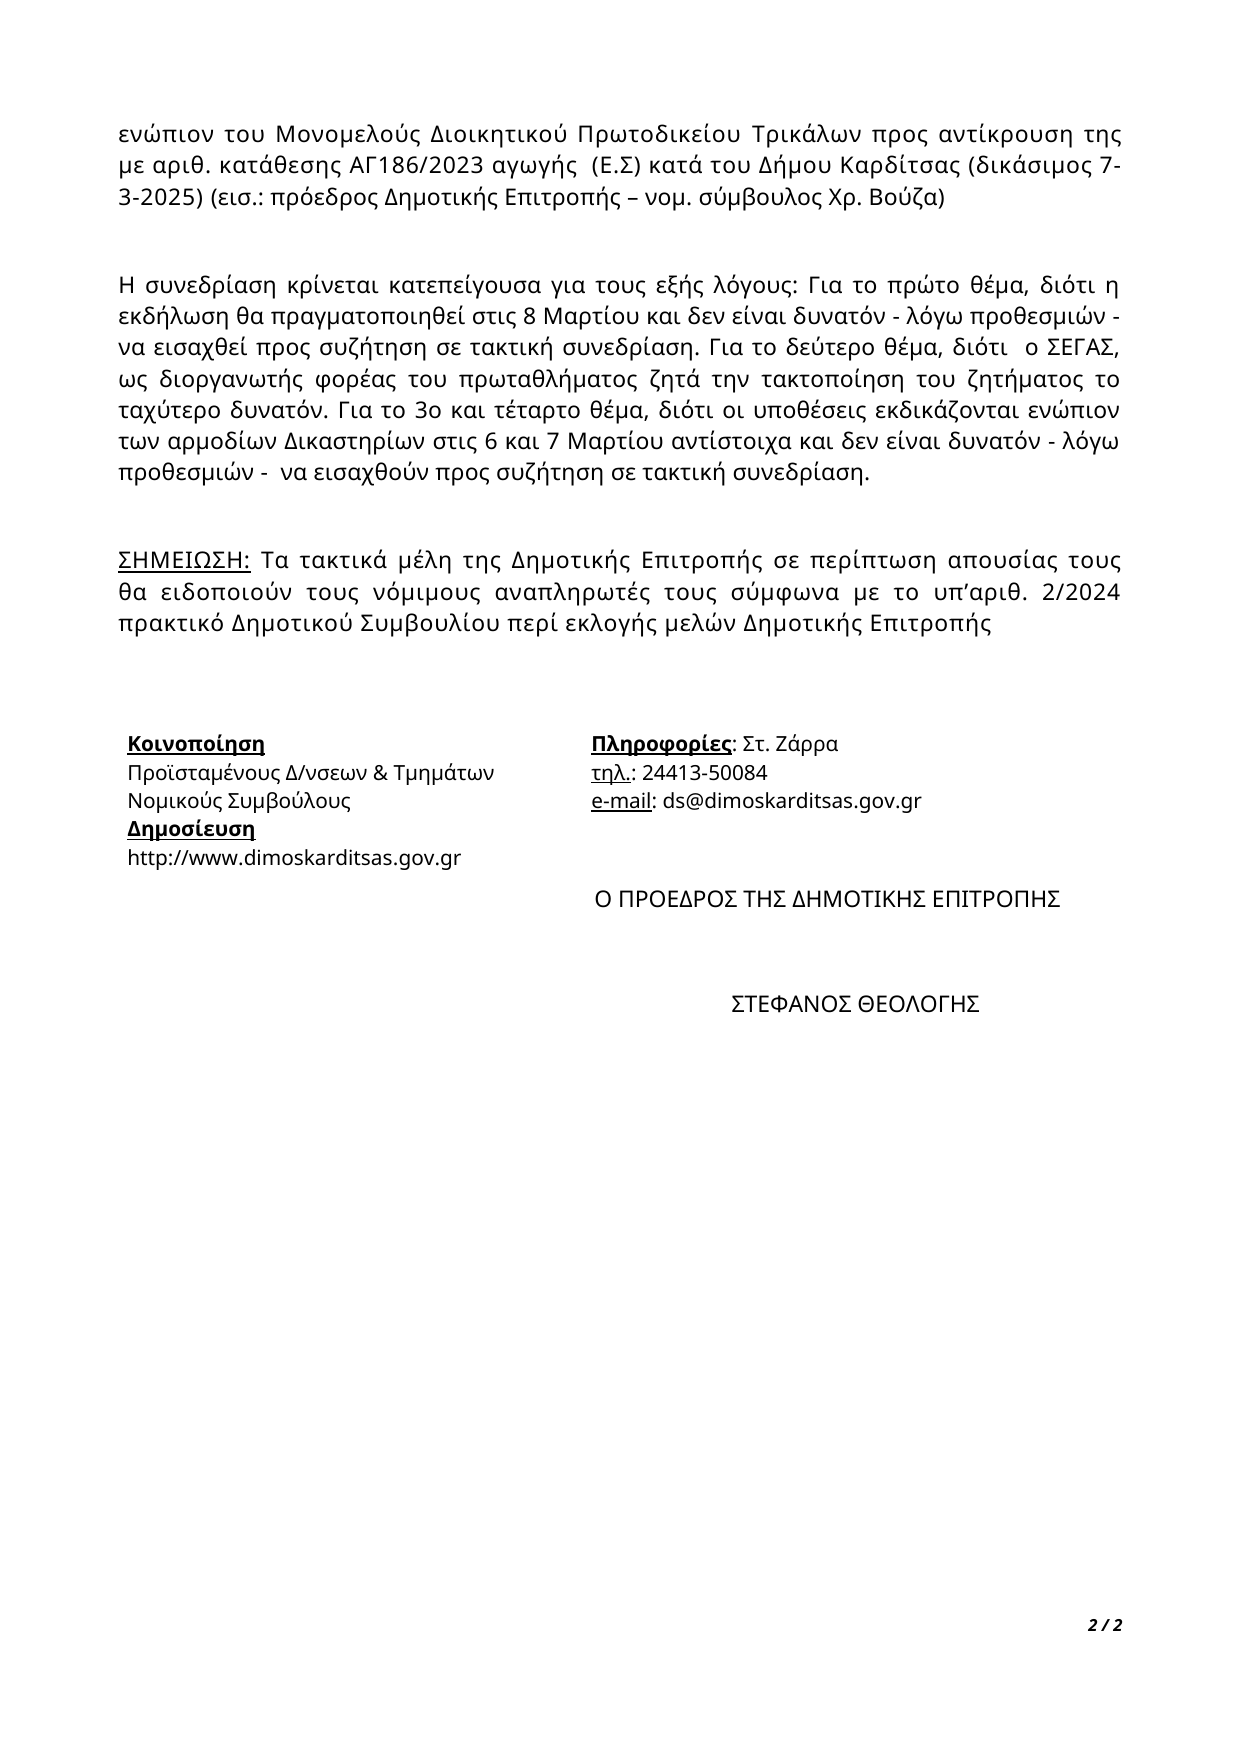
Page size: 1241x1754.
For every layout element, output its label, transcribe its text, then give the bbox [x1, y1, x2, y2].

table_cell [118, 877, 573, 920]
table_header Κοινοποίηση Προϊσταμένους Δ/νσεων & Τμημάτων Νομικούς Συμβούλους Δημοσίευση http://www.dimoskarditsas.gov.gr [118, 724, 573, 877]
table_cell [573, 920, 585, 1025]
text ενώπιον του Μονομελούς Διοικητικού Πρωτοδικείου Τρικάλων προς αντίκρουση της με αριθ. κατάθεσης ΑΓ186/2023 αγωγής (Ε.Σ) κατά του Δήμου Καρδίτσας (δικάσιμος 7-3-2025) (εισ.: πρόεδρος Δημοτικής Επιτροπής – νομ. σύμβουλος Χρ. Βούζα) [118, 118, 1122, 212]
text Η συνεδρίαση κρίνεται κατεπείγουσα για τους εξής λόγους: Για το πρώτο θέμα, διότι η εκδήλωση θα πραγματοποιηθεί στις 8 Μαρτίου και δεν είναι δυνατόν - λόγω προθεσμιών - να εισαχθεί προς συζήτηση σε τακτική συνεδρίαση. Για το δεύτερο θέμα, διότι ο ΣΕΓΑΣ, ως διοργανωτής φορέας του πρωταθλήματος ζητά την τακτοποίηση του ζητήματος το ταχύτερο δυνατόν. Για το 3ο και τέταρτο θέμα, διότι οι υποθέσεις εκδικάζονται ενώπιον των αρμοδίων Δικαστηρίων στις 6 και 7 Μαρτίου αντίστοιχα και δεν είναι δυνατόν - λόγω προθεσμιών - να εισαχθούν προς συζήτηση σε τακτική συνεδρίαση. [118, 269, 1122, 487]
table_header [573, 724, 585, 877]
text ΣΗΜΕΙΩΣΗ: Τα τακτικά μέλη της Δημοτικής Επιτροπής σε περίπτωση απουσίας τους θα ειδοποιούν τους νόμιμους αναπληρωτές τους σύμφωνα με το υπ’αριθ. 2/2024 πρακτικό Δημοτικού Συμβουλίου περί εκλογής μελών Δημοτικής Επιτροπής [118, 544, 1122, 638]
table_cell ΣΤΕΦΑΝΟΣ ΘΕΟΛΟΓΗΣ [585, 920, 1120, 1025]
table_cell [118, 920, 573, 1025]
table_cell Ο ΠΡΟΕΔΡΟΣ ΤΗΣ ΔΗΜΟΤΙΚΗΣ ΕΠΙΤΡΟΠΗΣ [585, 877, 1120, 920]
table_header Πληροφορίες: Στ. Ζάρρα τηλ.: 24413-50084 e-mail: ds@dimoskarditsas.gov.gr [585, 724, 1120, 877]
table_cell [573, 877, 585, 920]
